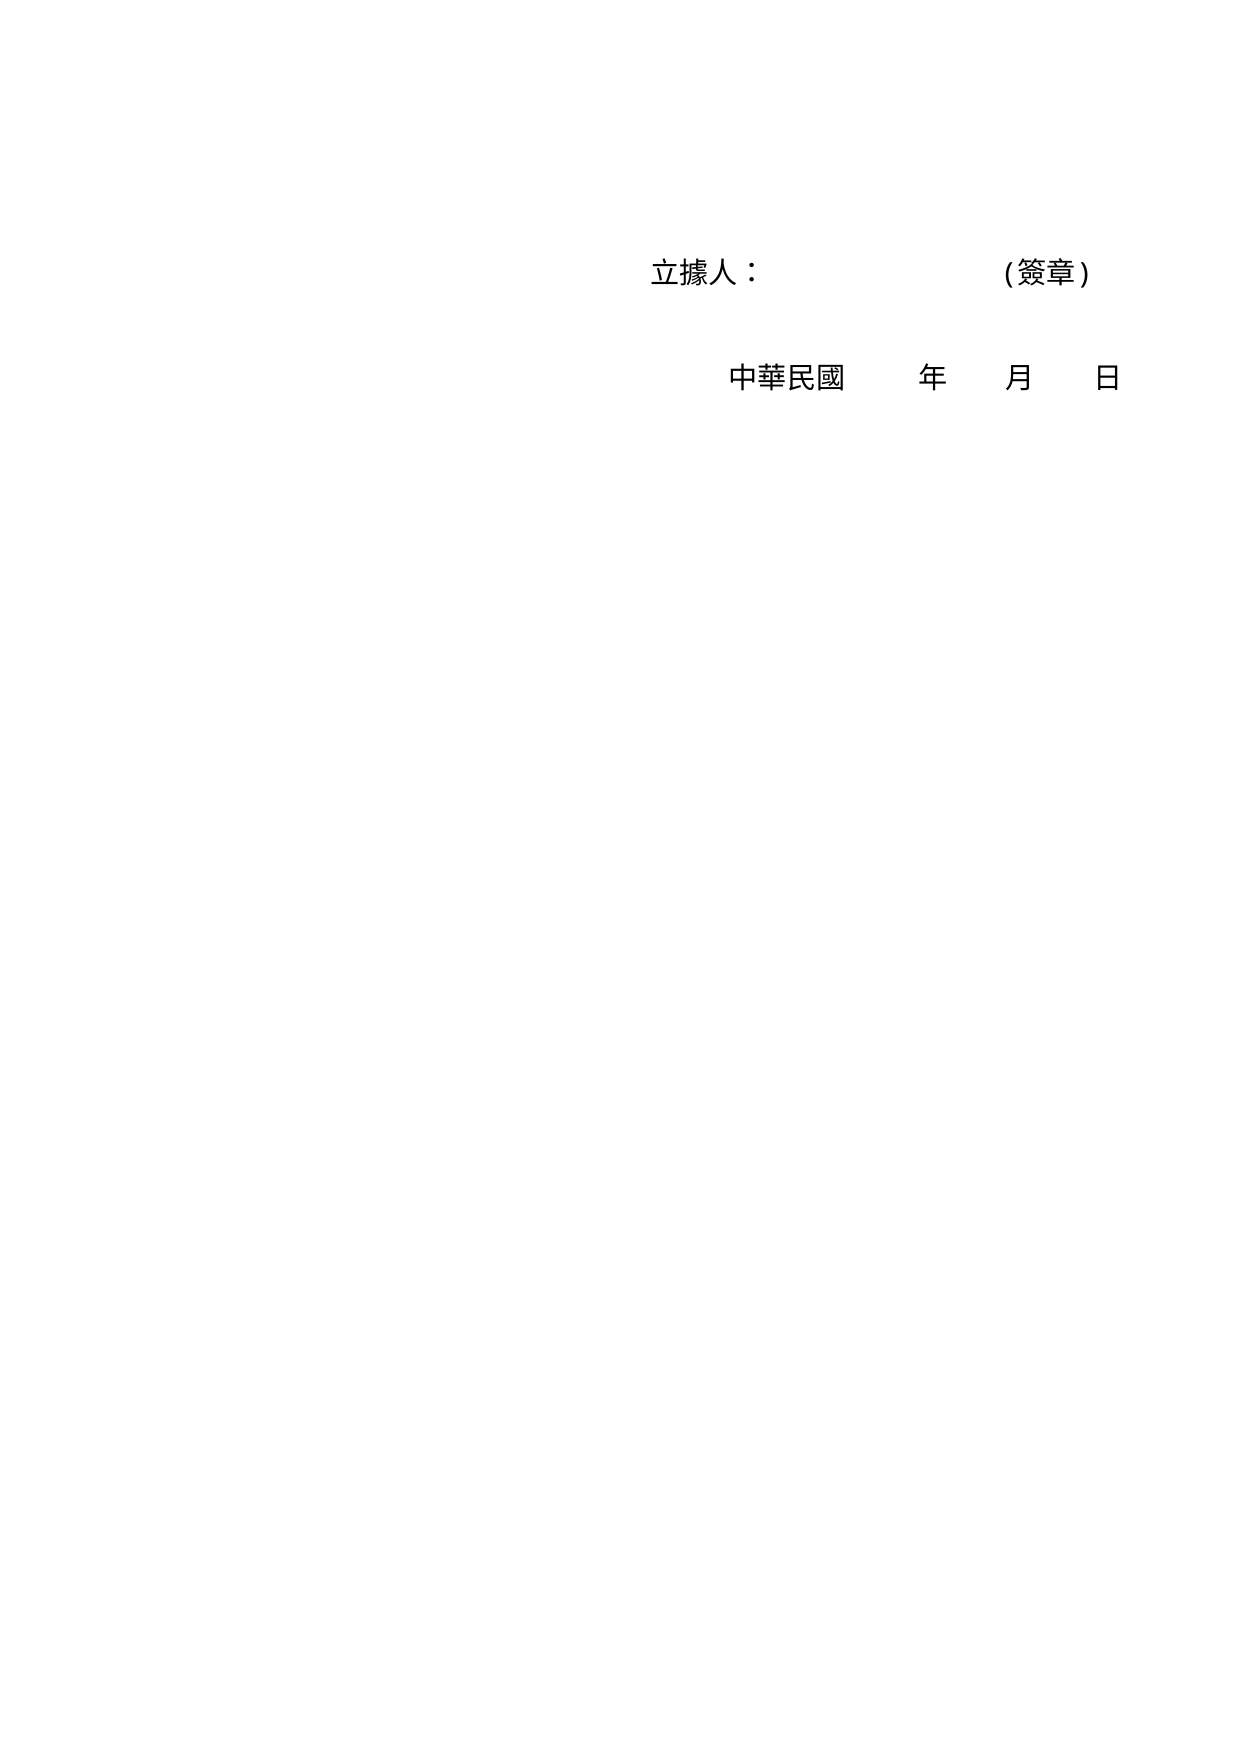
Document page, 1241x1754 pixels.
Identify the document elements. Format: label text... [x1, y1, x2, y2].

text 立據人： (簽章) [118, 229, 1093, 292]
text 中華民國 年 月 日 [118, 334, 1122, 397]
